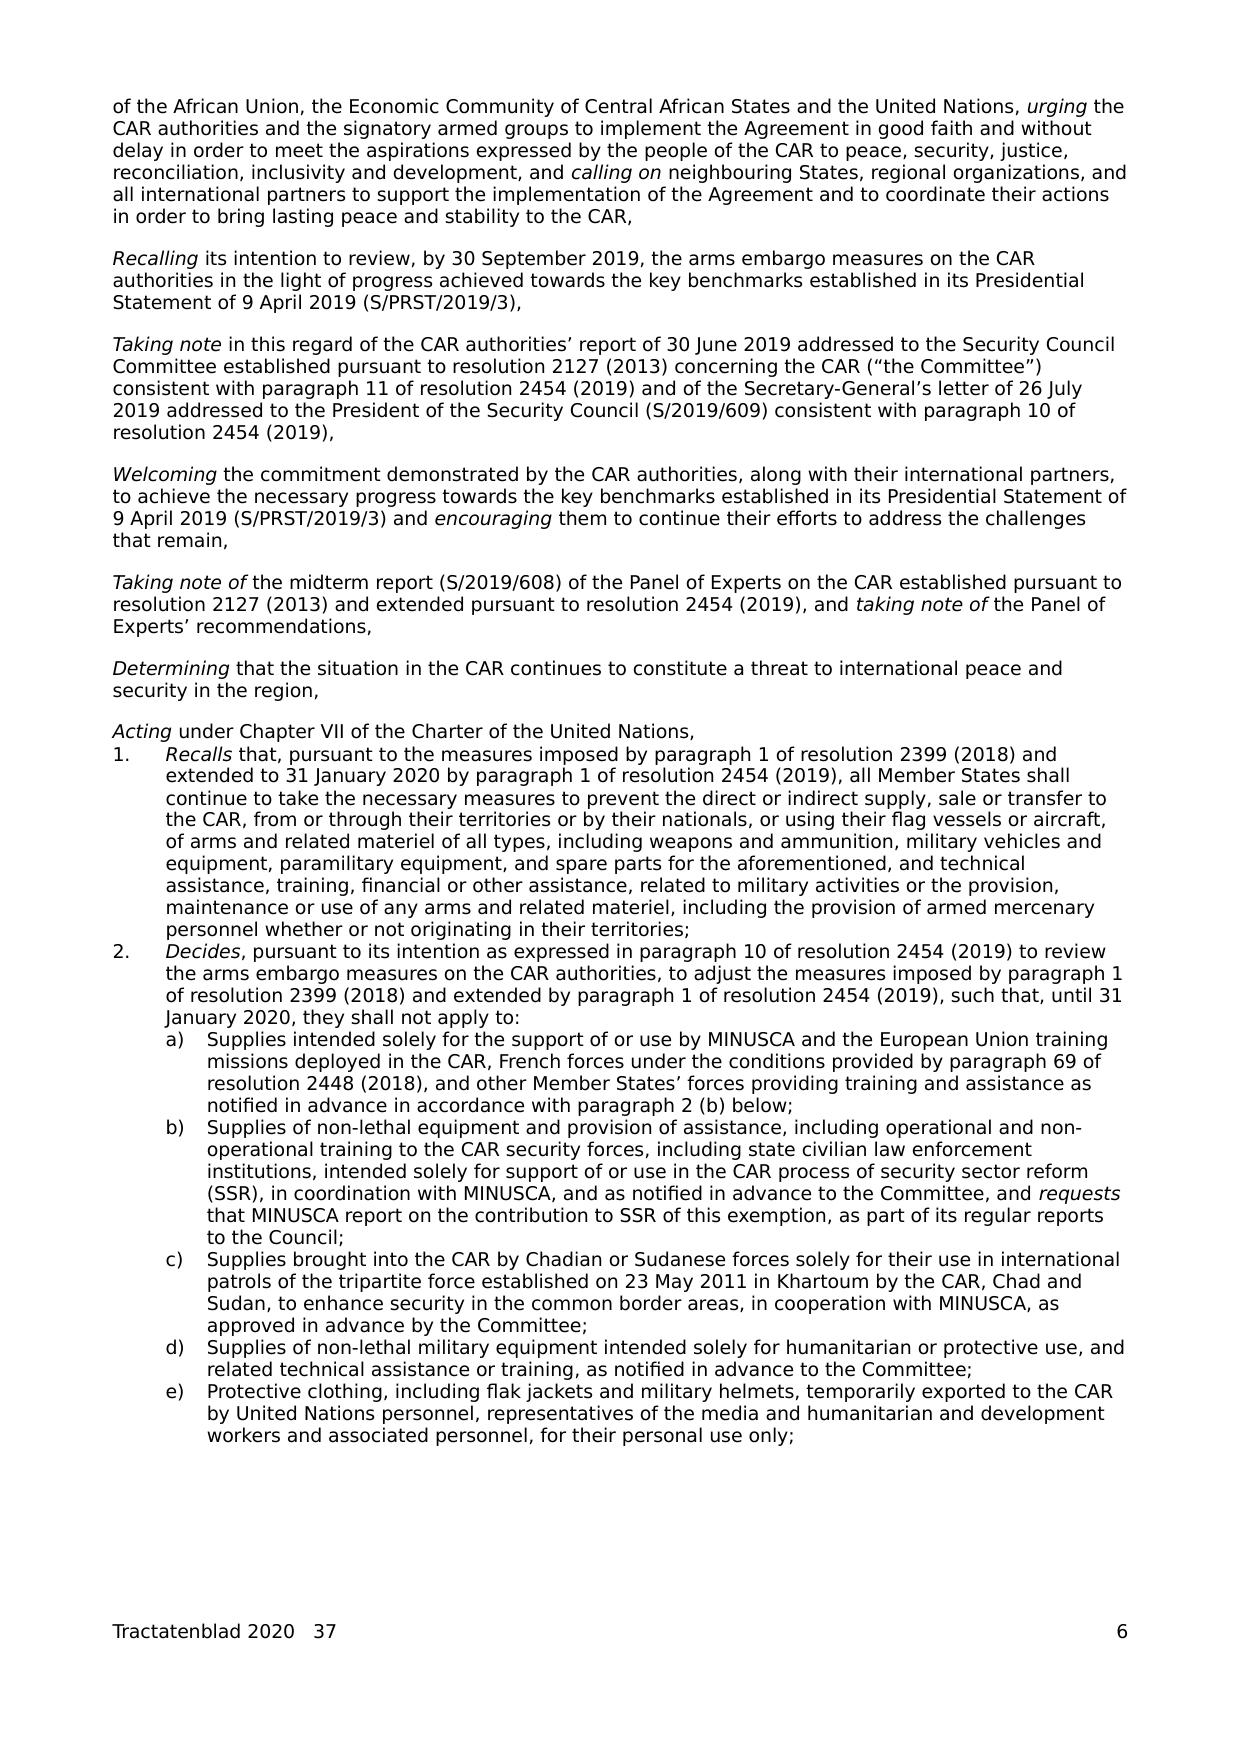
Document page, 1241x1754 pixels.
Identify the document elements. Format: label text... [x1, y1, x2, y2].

text Acting under Chapter VII of the Charter of the United Nations, [112, 721, 1128, 743]
text d) Supplies of non-lethal military equipment intended solely for humanitarian or protective use, and related technical assistance or training, as notified in advance to the Committee; [165, 1337, 1128, 1381]
text c) Supplies brought into the CAR by Chadian or Sudanese forces solely for their use in international patrols of the tripartite force established on 23 May 2011 in Khartoum by the CAR, Chad and Sudan, to enhance security in the common border areas, in cooperation with MINUSCA, as approved in advance by the Committee; [165, 1249, 1128, 1337]
text e) Protective clothing, including flak jackets and military helmets, temporarily exported to the CAR by United Nations personnel, representatives of the media and humanitarian and development workers and associated personnel, for their personal use only; [165, 1381, 1128, 1447]
text Taking note of the midterm report (S/2019/608) of the Panel of Experts on the CAR established pursuant to resolution 2127 (2013) and extended pursuant to resolution 2454 (2019), and taking note of the Panel of Experts’ recommendations, [112, 572, 1128, 637]
text Recalling its intention to review, by 30 September 2019, the arms embargo measures on the CAR authorities in the light of progress achieved towards the key benchmarks established in its Presidential Statement of 9 April 2019 (S/PRST/2019/3), [112, 248, 1128, 314]
text of the African Union, the Economic Community of Central African States and the United Nations, urging the CAR authorities and the signatory armed groups to implement the Agreement in good faith and without delay in order to meet the aspirations expressed by the people of the CAR to peace, security, justice, reconciliation, inclusivity and development, and calling on neighbouring States, regional organizations, and all international partners to support the implementation of the Agreement and to coordinate their actions in order to bring lasting peace and stability to the CAR, [112, 96, 1128, 228]
text a) Supplies intended solely for the support of or use by MINUSCA and the European Union training missions deployed in the CAR, French forces under the conditions provided by paragraph 69 of resolution 2448 (2018), and other Member States’ forces providing training and assistance as notified in advance in accordance with paragraph 2 (b) below; [165, 1029, 1128, 1117]
text 1. Recalls that, pursuant to the measures imposed by paragraph 1 of resolution 2399 (2018) and extended to 31 January 2020 by paragraph 1 of resolution 2454 (2019), all Member States shall continue to take the necessary measures to prevent the direct or indirect supply, sale or transfer to the CAR, from or through their territories or by their nationals, or using their flag vessels or aircraft, of arms and related materiel of all types, including weapons and ammunition, military vehicles and equipment, paramilitary equipment, and spare parts for the aforementioned, and technical assistance, training, financial or other assistance, related to military activities or the provision, maintenance or use of any arms and related materiel, including the provision of armed mercenary personnel whether or not originating in their territories; [112, 743, 1128, 941]
text b) Supplies of non-lethal equipment and provision of assistance, including operational and non-operational training to the CAR security forces, including state civilian law enforcement institutions, intended solely for support of or use in the CAR process of security sector reform (SSR), in coordination with MINUSCA, and as notified in advance to the Committee, and requests that MINUSCA report on the contribution to SSR of this exemption, as part of its regular reports to the Council; [165, 1117, 1128, 1249]
text Taking note in this regard of the CAR authorities’ report of 30 June 2019 addressed to the Security Council Committee established pursuant to resolution 2127 (2013) concerning the CAR (“the Committee”) consistent with paragraph 11 of resolution 2454 (2019) and of the Secretary-General’s letter of 26 July 2019 addressed to the President of the Security Council (S/2019/609) consistent with paragraph 10 of resolution 2454 (2019), [112, 334, 1128, 444]
text Welcoming the commitment demonstrated by the CAR authorities, along with their international partners, to achieve the necessary progress towards the key benchmarks established in its Presidential Statement of 9 April 2019 (S/PRST/2019/3) and encouraging them to continue their efforts to address the challenges that remain, [112, 464, 1128, 552]
text 2. Decides, pursuant to its intention as expressed in paragraph 10 of resolution 2454 (2019) to review the arms embargo measures on the CAR authorities, to adjust the measures imposed by paragraph 1 of resolution 2399 (2018) and extended by paragraph 1 of resolution 2454 (2019), such that, until 31 January 2020, they shall not apply to: [112, 941, 1128, 1029]
text Determining that the situation in the CAR continues to constitute a threat to international peace and security in the region, [112, 657, 1128, 701]
